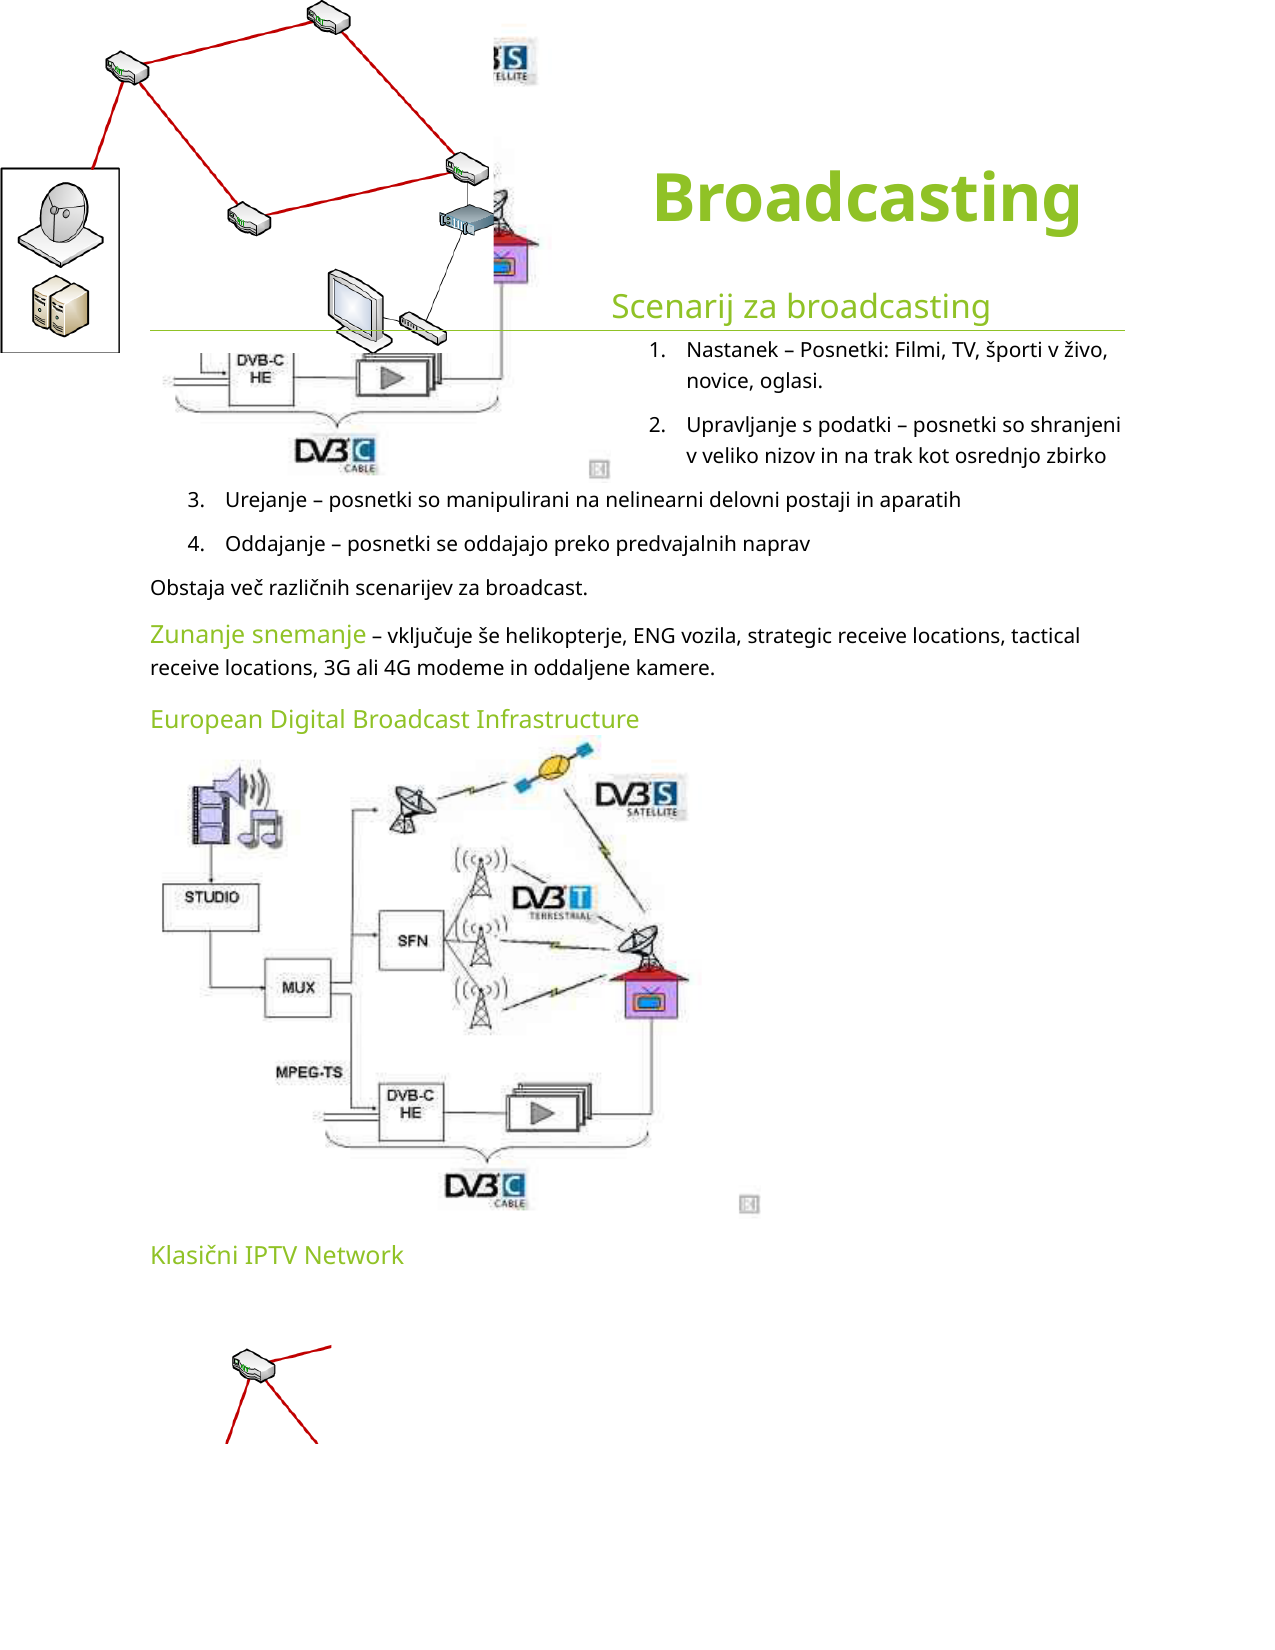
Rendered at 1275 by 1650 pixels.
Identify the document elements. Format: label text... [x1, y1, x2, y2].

text Zunanje snemanje – vključuje še helikopterje, ENG vozila, strategic receive locations, tactical receive locations, 3G ali 4G modeme in oddaljene kamere. [150, 616, 1125, 682]
list Nastanek – Posnetki: Filmi, TV, športi v živo, novice, oglasi. [611, 335, 1125, 395]
list Upravljanje s podatki – posnetki so shranjeni v veliko nizov in na trak kot osrednjo zbirko [611, 410, 1125, 470]
subtitle Klasični IPTV Network [150, 1238, 1125, 1272]
subtitle Scenarij za broadcasting [611, 282, 1125, 330]
text Obstaja več različnih scenarijev za broadcast. [150, 573, 1125, 601]
list Oddajanje – posnetki se oddajajo preko predvajalnih naprav [187, 529, 1125, 557]
subtitle European Digital Broadcast Infrastructure [150, 701, 1125, 735]
title Broadcasting [611, 150, 1125, 241]
list Urejanje – posnetki so manipulirani na nelinearni delovni postaji in aparatih [187, 485, 1125, 514]
